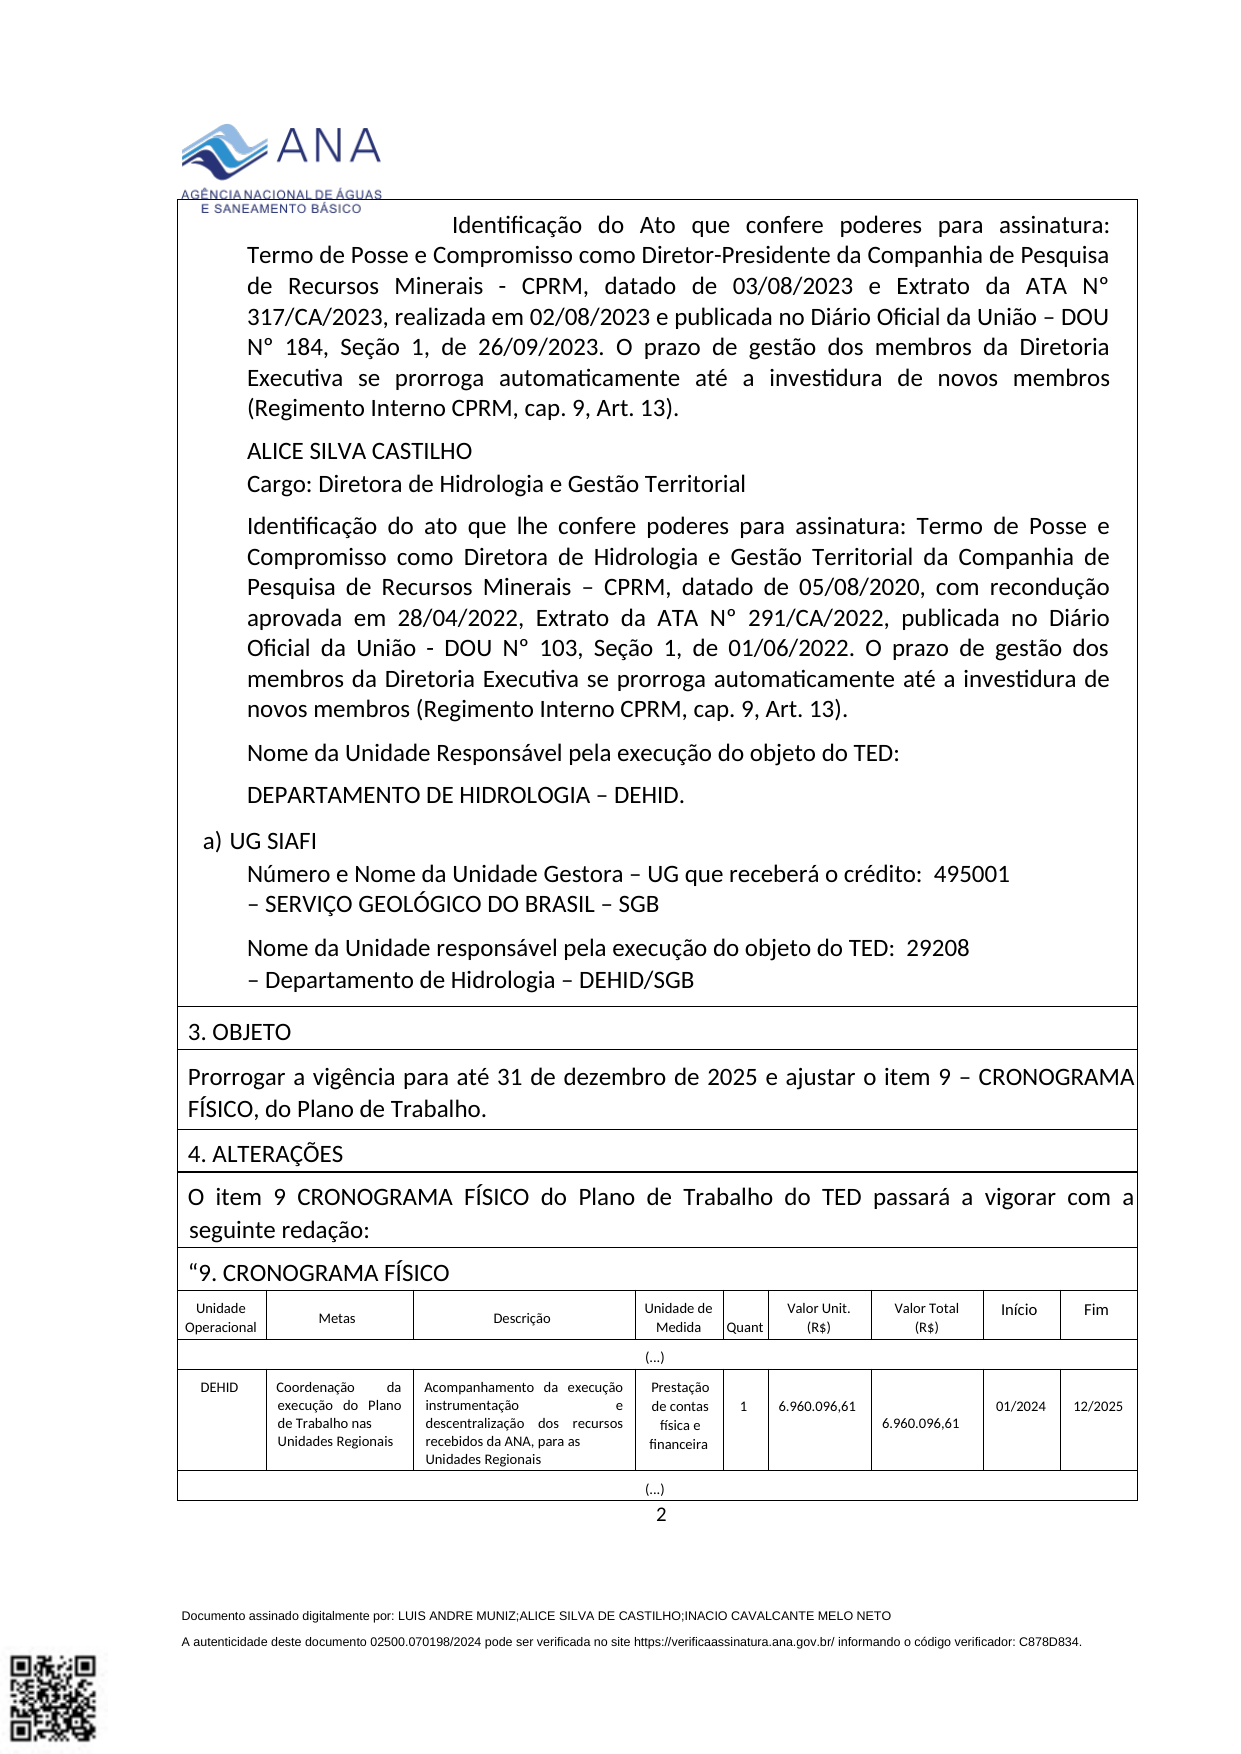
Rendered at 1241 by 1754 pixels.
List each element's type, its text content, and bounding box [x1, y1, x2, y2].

table_cell Unidade Operacional [178, 1291, 266, 1338]
table_cell 6.960.096,61 [769, 1370, 871, 1470]
table_cell 1 [724, 1370, 768, 1470]
table_cell (...) [178, 1340, 1137, 1368]
table_cell Descrição [414, 1291, 635, 1338]
table_header Identificação do Ato que confere poderes para assinatura: Termo de Posse e Compromisso como Diretor-Presidente da Companhia de Pesquisa de Recursos Minerais - CPRM, datado de 03/08/2023 e Extrato da ATA Nº 317/CA/2023, realizada em 02/08/2023 e publicada no Diário Oficial da União – DOU Nº 184, Seção 1, de 26/09/2023. O prazo de gestão dos membros da Diretoria Executiva se prorroga automaticamente até a investidura de novos membros (Regimento Interno CPRM, cap. 9, Art. 13). ALICE SILVA CASTILHO Cargo: Diretora de Hidrologia e Gestão Territorial Identificação do ato que lhe confere poderes para assinatura: Termo de Posse e Compromisso como Diretora de Hidrologia e Gestão Territorial da Companhia de Pesquisa de Recursos Minerais – CPRM, datado de 05/08/2020, com recondução aprovada em 28/04/2022, Extrato da ATA Nº 291/CA/2022, publicada no Diário Oficial da União - DOU Nº 103, Seção 1, de 01/06/2022. O prazo de gestão dos membros da Diretoria Executiva se prorroga automaticamente até a investidura de novos membros (Regimento Interno CPRM, cap. 9, Art. 13). Nome da Unidade Responsável pela execução do objeto do TED: DEPARTAMENTO DE HIDROLOGIA – DEHID. a) UG SIAFI Número e Nome da Unidade Gestora – UG que receberá o crédito: 495001 – SERVIÇO GEOLÓGICO DO BRASIL – SGB Nome da Unidade responsável pela execução do objeto do TED: 29208 – Departamento de Hidrologia – DEHID/SGB [178, 200, 1137, 1006]
table_cell Valor Total (R$) [872, 1291, 983, 1338]
table_cell (...) [178, 1471, 1137, 1500]
table_cell 6.960.096,61 [872, 1370, 983, 1470]
table_cell Quant [724, 1291, 768, 1338]
table_cell Coordenação da execução do Plano de Trabalho nas Unidades Regionais [267, 1370, 413, 1470]
table_cell DEHID [178, 1370, 266, 1470]
text 2 [177, 1501, 671, 1526]
table_cell Unidade de Medida [636, 1291, 723, 1338]
table_cell Prestação de contas física e financeira [636, 1370, 723, 1470]
table_cell Prorrogar a vigência para até 31 de dezembro de 2025 e ajustar o item 9 – CRONOGRAMA FÍSICO, do Plano de Trabalho. [178, 1050, 1137, 1129]
table_cell 4. ALTERAÇÕES [178, 1130, 1137, 1171]
table_cell Início [984, 1291, 1060, 1338]
table_cell Metas [267, 1291, 413, 1338]
table_cell 3. OBJETO [178, 1007, 1137, 1048]
table_cell 01/2024 [984, 1370, 1060, 1470]
table_cell “9. CRONOGRAMA FÍSICO [178, 1248, 1137, 1289]
table_cell Valor Unit. (R$) [769, 1291, 871, 1338]
table_cell 12/2025 [1061, 1370, 1137, 1470]
table_cell Acompanhamento da execução instrumentação e descentralização dos recursos recebidos da ANA, para as Unidades Regionais [414, 1370, 635, 1470]
table_cell O item 9 CRONOGRAMA FÍSICO do Plano de Trabalho do TED passará a vigorar com a seguinte redação: [178, 1173, 1137, 1247]
table_cell Fim [1061, 1291, 1137, 1338]
